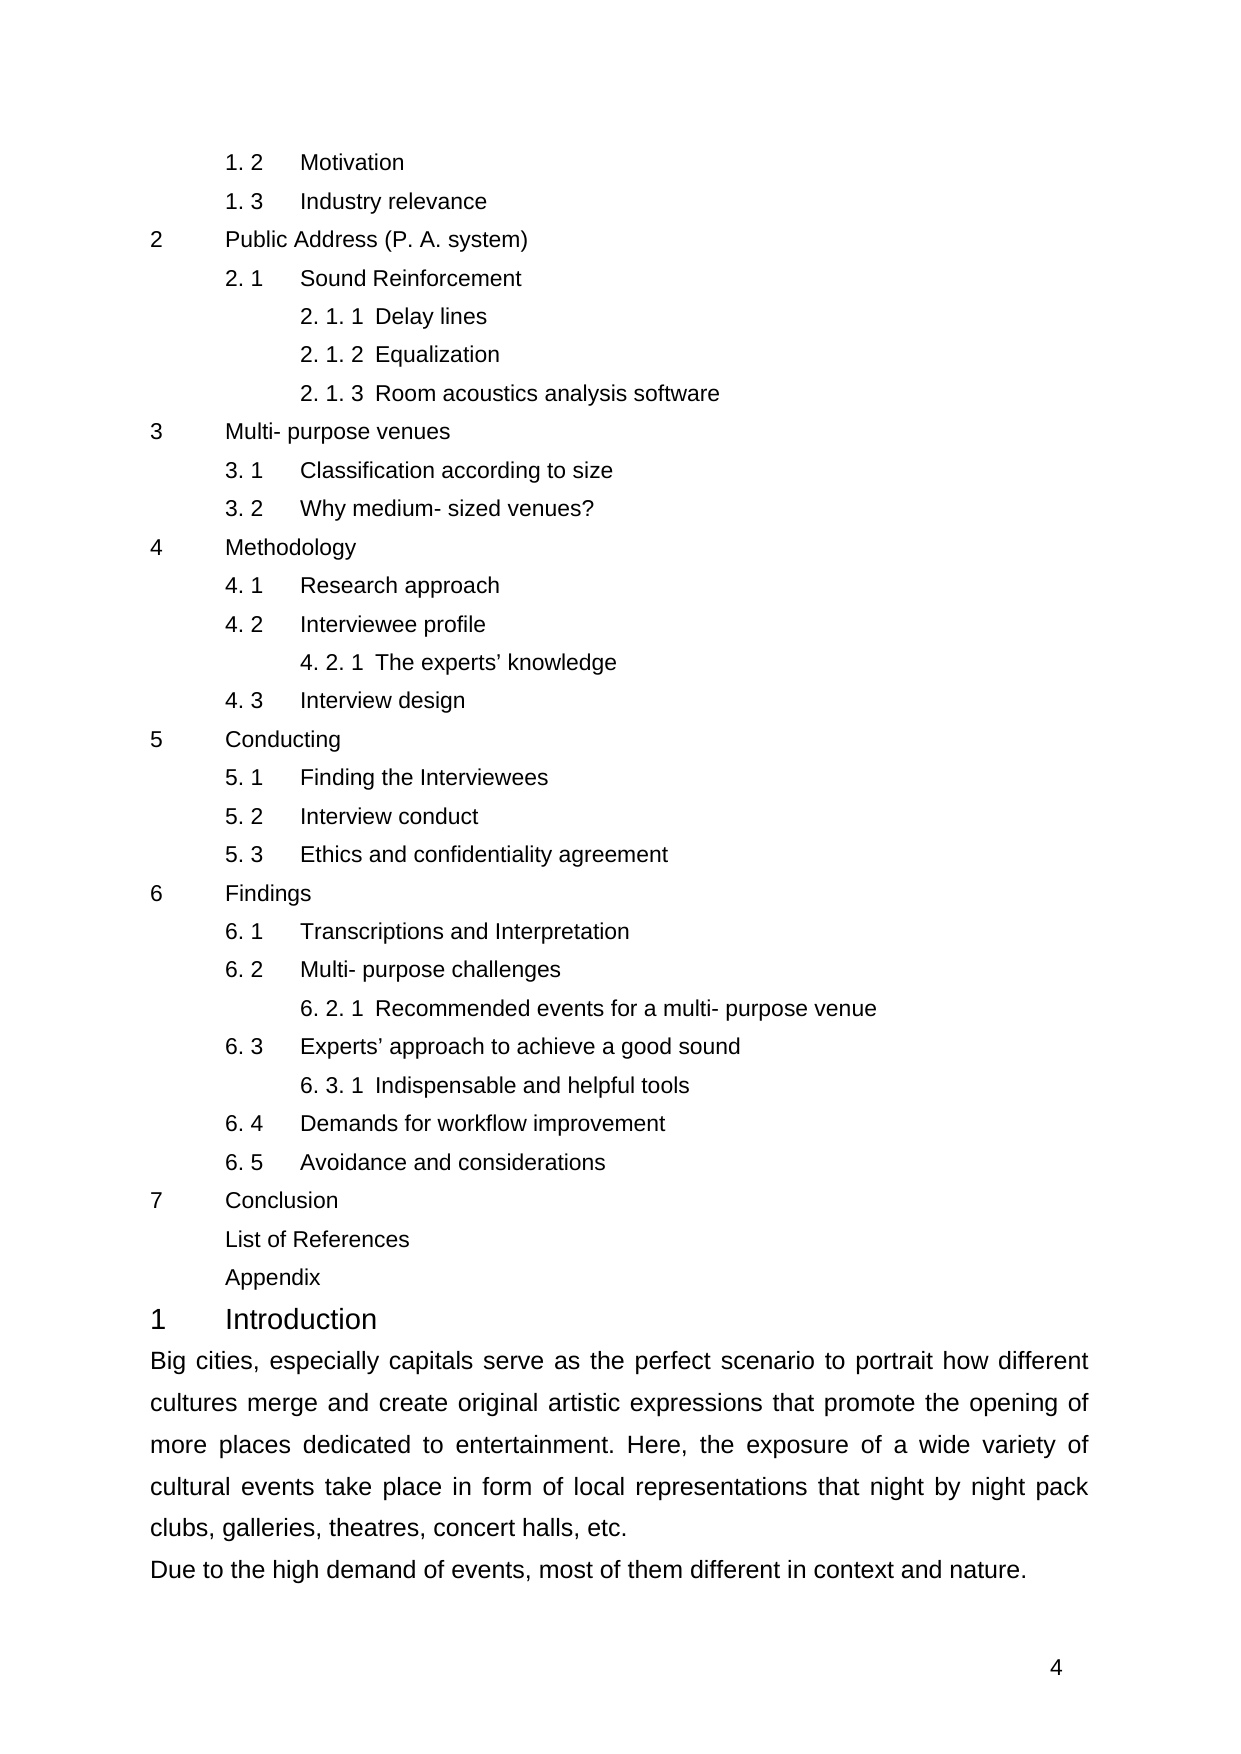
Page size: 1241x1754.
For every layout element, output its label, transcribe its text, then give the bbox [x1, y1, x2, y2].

title 1 Introduction [150, 1303, 1091, 1336]
text 2. 1. 2 Equalization [225, 342, 1091, 368]
text 6. 3. 1 Indispensable and helpful tools [225, 1072, 1091, 1098]
text 2. 1. 1 Delay lines [225, 304, 1091, 329]
text Big cities, especially capitals serve as the perfect scenario to portrait how different cultures merge and create original artistic expressions that promote the opening of more places dedicated to entertainment. Here, the exposure of a wide variety of cultural events take place in form of local representations that night by night pack clubs, galleries, theatres, concert halls, etc. [150, 1347, 1091, 1542]
text 6. 2. 1 Recommended events for a multi- purpose venue [225, 996, 1091, 1021]
text 4. 3 Interview design [150, 688, 1091, 714]
text 7 Conclusion [150, 1188, 1091, 1213]
text 5. 1 Finding the Interviewees [150, 765, 1091, 791]
text 6. 3 Experts’ approach to achieve a good sound [150, 1034, 1091, 1060]
text 3 Multi- purpose venues [150, 419, 1091, 445]
text 4. 2. 1 The experts’ knowledge [225, 650, 1091, 675]
text 6. 2 Multi- purpose challenges [150, 957, 1091, 983]
text 6. 4 Demands for workflow improvement [150, 1111, 1091, 1137]
text 4 Methodology [150, 534, 1091, 560]
text 5 Conducting [150, 727, 1091, 752]
text 6. 1 Transcriptions and Interpretation [150, 919, 1091, 944]
text 6. 5 Avoidance and considerations [150, 1149, 1091, 1175]
text 5. 2 Interview conduct [150, 803, 1091, 829]
text Appendix [150, 1265, 1091, 1290]
text Due to the high demand of events, most of them different in context and nature. [150, 1556, 1091, 1584]
text 5. 3 Ethics and confidentiality agreement [150, 842, 1091, 867]
text 2. 1 Sound Reinforcement [150, 265, 1091, 291]
text List of References [150, 1226, 1091, 1252]
text 2. 1. 3 Room acoustics analysis software [225, 381, 1091, 406]
text 3. 1 Classification according to size [225, 457, 1091, 483]
text 6 Findings [150, 880, 1091, 906]
text 4. 2 Interviewee profile [150, 611, 1091, 637]
text 4. 1 Research approach [150, 573, 1091, 598]
text 2 Public Address (P. A. system) [150, 227, 1091, 252]
text 1. 3 Industry relevance [150, 188, 1091, 214]
text 1. 2 Motivation [150, 150, 1091, 176]
text 3. 2 Why medium- sized venues? [225, 496, 1091, 522]
